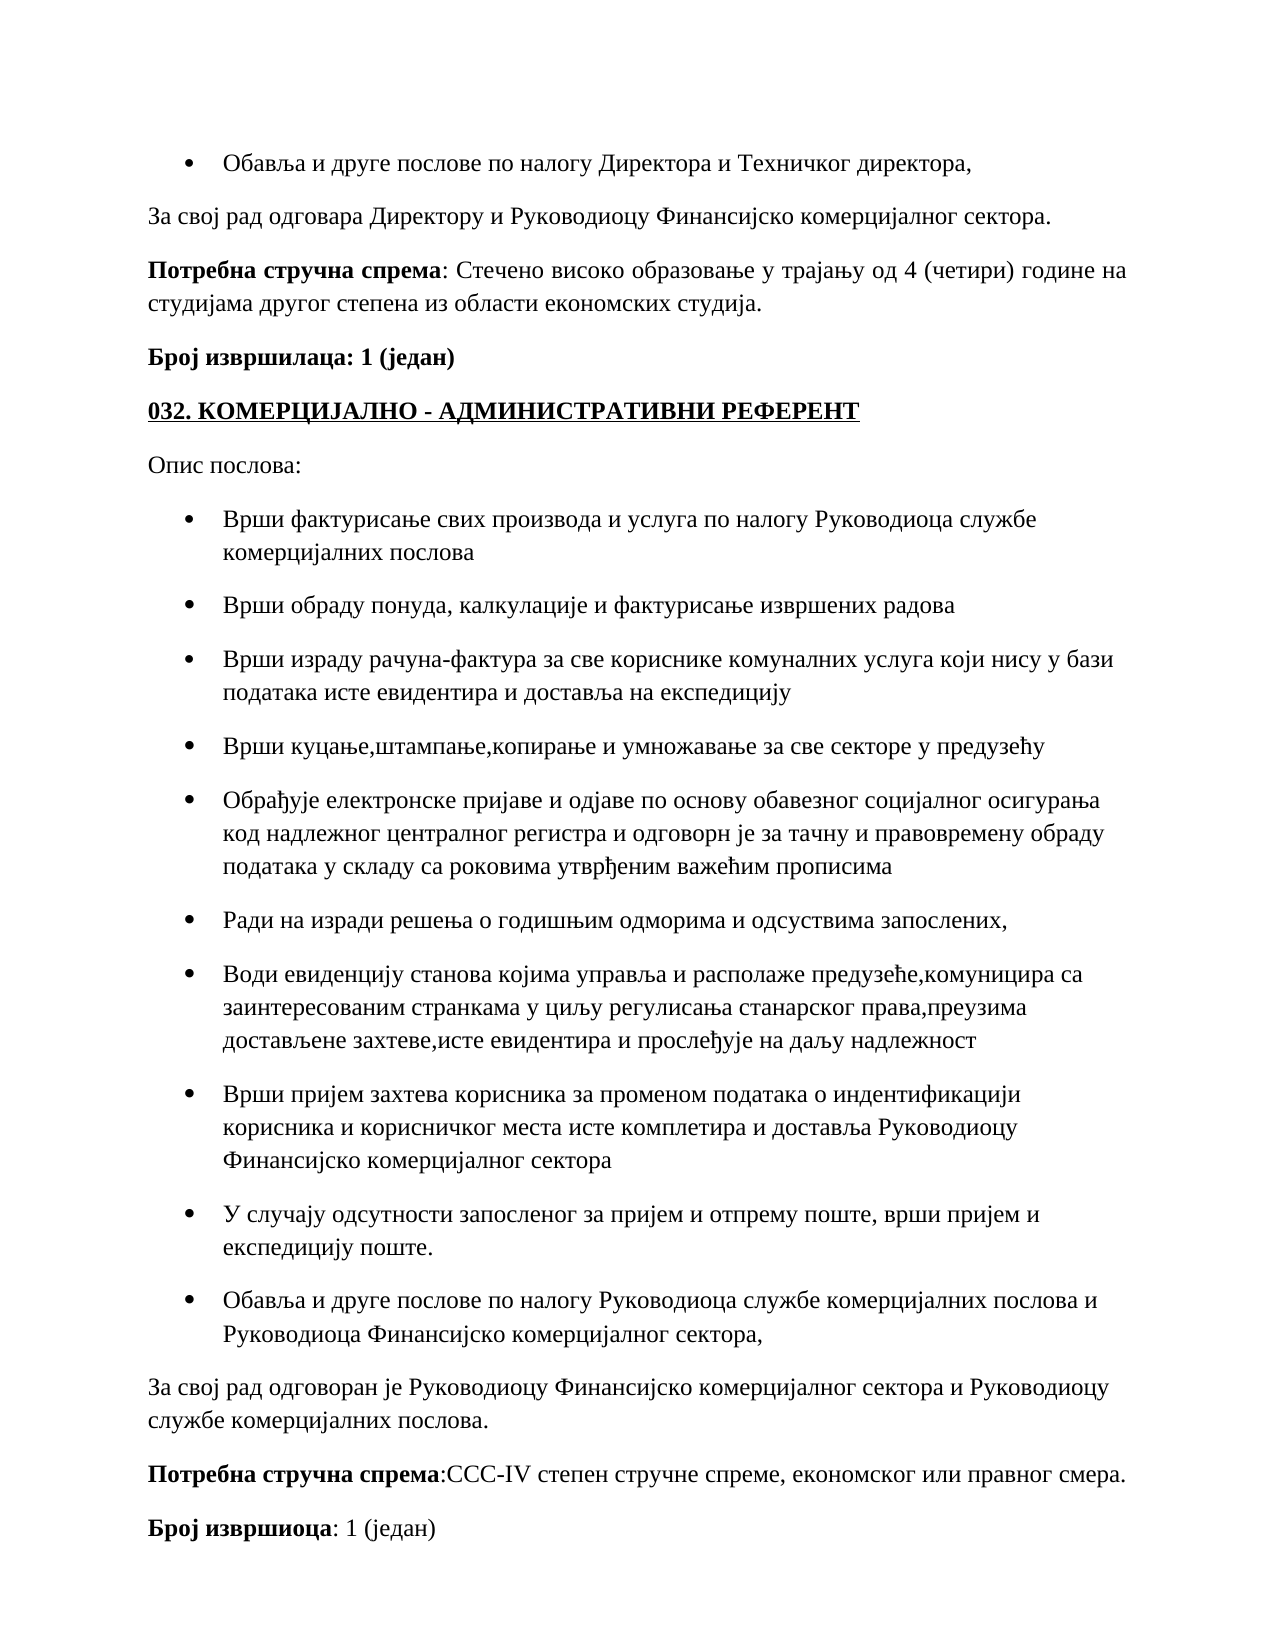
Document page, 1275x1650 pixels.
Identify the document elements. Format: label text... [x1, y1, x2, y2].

list Врши обраду понуда, калкулације и фактурисање извршених радова [185, 591, 1127, 619]
list Води евиденцију станова којима управља и располаже предузеће,комуницира са заинтересованим странкама у циљу регулисања станарског права,преузима достављене захтеве,исте евидентира и прослеђује на даљу надлежност [185, 959, 1127, 1054]
list Врши израду рачуна-фактура за све кориснике комуналних услуга који нису у бази података исте евидентира и доставља на експедицију [185, 644, 1127, 706]
text За свој рад одговоран је Руководиоцу Финансијско комерцијалног сектора и Руководиоцу службе комерцијалних послова. [148, 1372, 1127, 1434]
text 032. КОМЕРЦИЈАЛНО - АДМИНИСТРАТИВНИ РЕФЕРЕНТ [148, 396, 1127, 425]
text Потребна стручна спрема: Стечено високо образовање у трајању од 4 (четири) године на студијама другог степена из области економских студија. [148, 255, 1127, 317]
text Опис послова: [148, 450, 1127, 479]
text Потребна стручна спрема:ССС-IV степен стручне спреме, економског или правног смера. [148, 1459, 1127, 1488]
text Број извршиоца: 1 (један) [148, 1513, 1127, 1542]
text За свој рад одговара Директору и Руководиоцу Финансијско комерцијалног сектора. [148, 201, 1127, 230]
list Ради на изради решења о годишњим одморима и одсуствима запослених, [185, 905, 1127, 934]
list Врши фактурисање свих производа и услуга по налогу Руководиоца службе комерцијалних послова [185, 504, 1127, 566]
list Обавља и друге послове по налогу Директора и Техничког директора, [185, 148, 1127, 176]
list Обрађује електронске пријаве и одјаве по основу обавезног социјалног осигурања код надлежног централног регистра и одговорн је за тачну и правовремену обраду података у складу са роковима утврђеним важећим прописима [185, 785, 1127, 880]
list У случају одсутности запосленог за пријем и отпрему поште, врши пријем и експедицију поште. [185, 1199, 1127, 1261]
list Обавља и друге послове по налогу Руководиоца службе комерцијалних послова и Руководиоца Финансијско комерцијалног сектора, [185, 1286, 1127, 1347]
list Врши куцање,штампање,копирање и умножавање за све секторе у предузећу [185, 731, 1127, 760]
text Број извршилаца: 1 (један) [148, 342, 1127, 371]
list Врши пријем захтева корисника за променом података о индентификацији корисника и корисничког места исте комплетира и доставља Руководиоцу Финансијско комерцијалног сектора [185, 1079, 1127, 1174]
